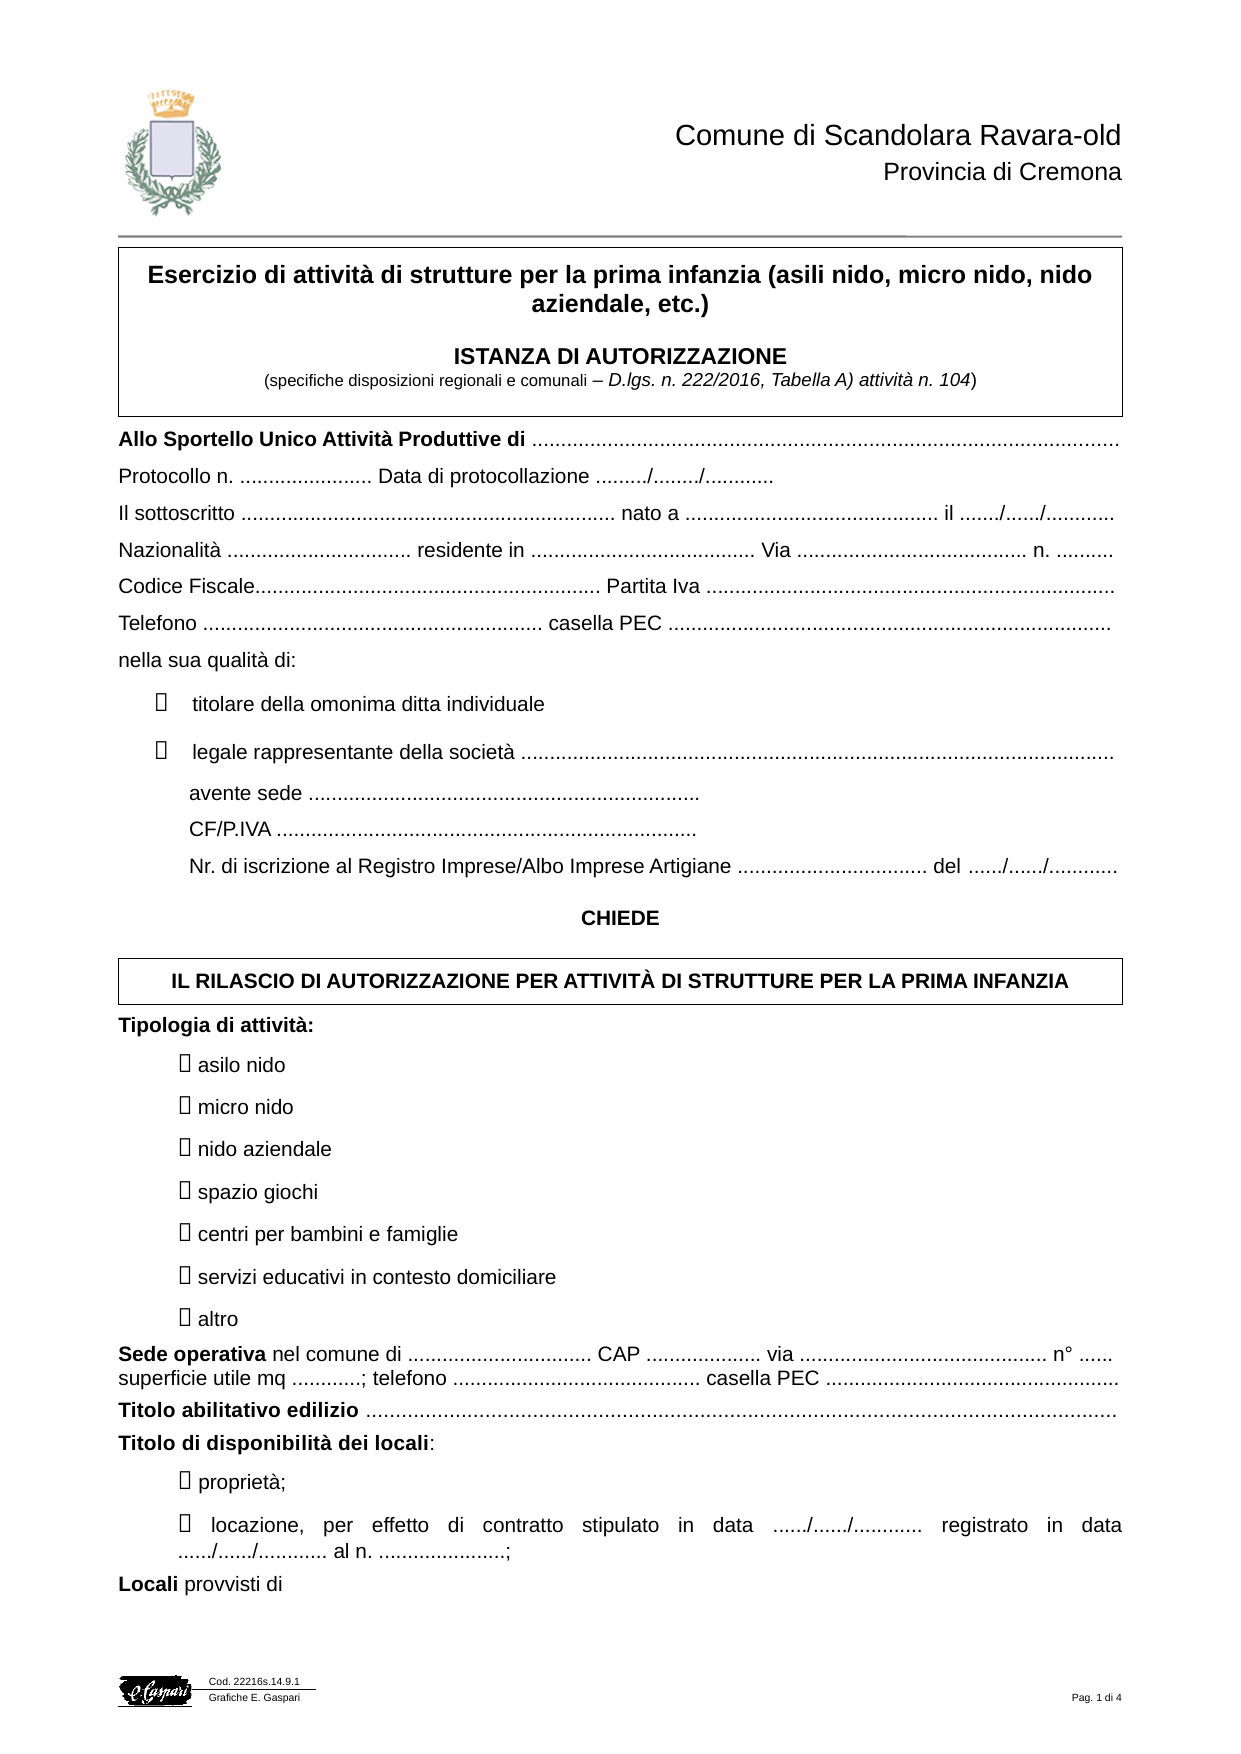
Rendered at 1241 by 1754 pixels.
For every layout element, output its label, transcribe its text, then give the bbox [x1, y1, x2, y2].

text Allo Sportello Unico Attività Produttive di [118, 427, 1122, 451]
text Protocollo n. ....................... Data di protocollazione ........./......../............ [118, 464, 1122, 488]
picture [118, 1674, 192, 1706]
text Nazionalità ................................ residente in ....................................... Via ........................................ n. .......... [118, 538, 1122, 562]
text CF/P.IVA ......................................................................... [189, 817, 1122, 841]
text Nr. di iscrizione al Registro Imprese/Albo Imprese Artigiane ................................. del ....../....../............ [189, 854, 1122, 878]
text Il sottoscritto ................................................................. nato a ............................................ il ......./....../............ [118, 501, 1122, 525]
text Titolo di disponibilità dei locali: [118, 1431, 1122, 1454]
text  centri per bambini e famiglie [177, 1215, 1122, 1249]
text  locazione, per effetto di contratto stipulato in data ....../....../............ registrato in data ....../....../............ al n. ......................; [177, 1505, 1122, 1563]
text  servizi educativi in contesto domiciliare [177, 1257, 1122, 1291]
text  legale rappresentante della società ....................................................................................................... [153, 732, 1122, 767]
text Locali provvisti di [118, 1572, 1122, 1596]
text Tipologia di attività: [118, 1013, 1122, 1037]
text Provincia di Cremona [224, 157, 1122, 185]
text Telefono ........................................................... casella PEC ............................................................................. [118, 611, 1122, 635]
text CHIEDE [118, 906, 1122, 930]
text  spazio giochi [177, 1172, 1122, 1207]
text  altro [177, 1300, 1122, 1334]
table_header Esercizio di attività di strutture per la prima infanzia (asili nido, micro nido, nido aziendale, etc.) ISTANZA DI AUTORIZZAZIONE (specifiche disposizioni regionali e comunali – D.lgs. n. 222/2016, Tabella A) attività n. 104) [119, 248, 1122, 416]
text Codice Fiscale............................................................ Partita Iva ....................................................................... [118, 574, 1122, 598]
text Titolo abilitativo edilizio .............................................................................................................................. [118, 1398, 1122, 1422]
text  nido aziendale [177, 1130, 1122, 1164]
picture [122, 87, 224, 219]
text  titolare della omonima ditta individuale [153, 685, 1122, 719]
text  asilo nido [177, 1045, 1122, 1079]
table_header IL RILASCIO DI AUTORIZZAZIONE PER ATTIVITÀ DI STRUTTURE PER LA PRIMA INFANZIA [119, 959, 1122, 1004]
text avente sede .................................................................... [189, 780, 1122, 804]
text  proprietà; [177, 1463, 1122, 1497]
text  micro nido [177, 1088, 1122, 1122]
text Sede operativa nel comune di ................................ CAP .................... via ........................................... n° ...... superficie utile mq ............; telefono ........................................... casella PEC ................................................... [118, 1342, 1122, 1390]
text nella sua qualità di: [118, 648, 1122, 672]
text Comune di Scandolara Ravara-old [224, 118, 1122, 152]
